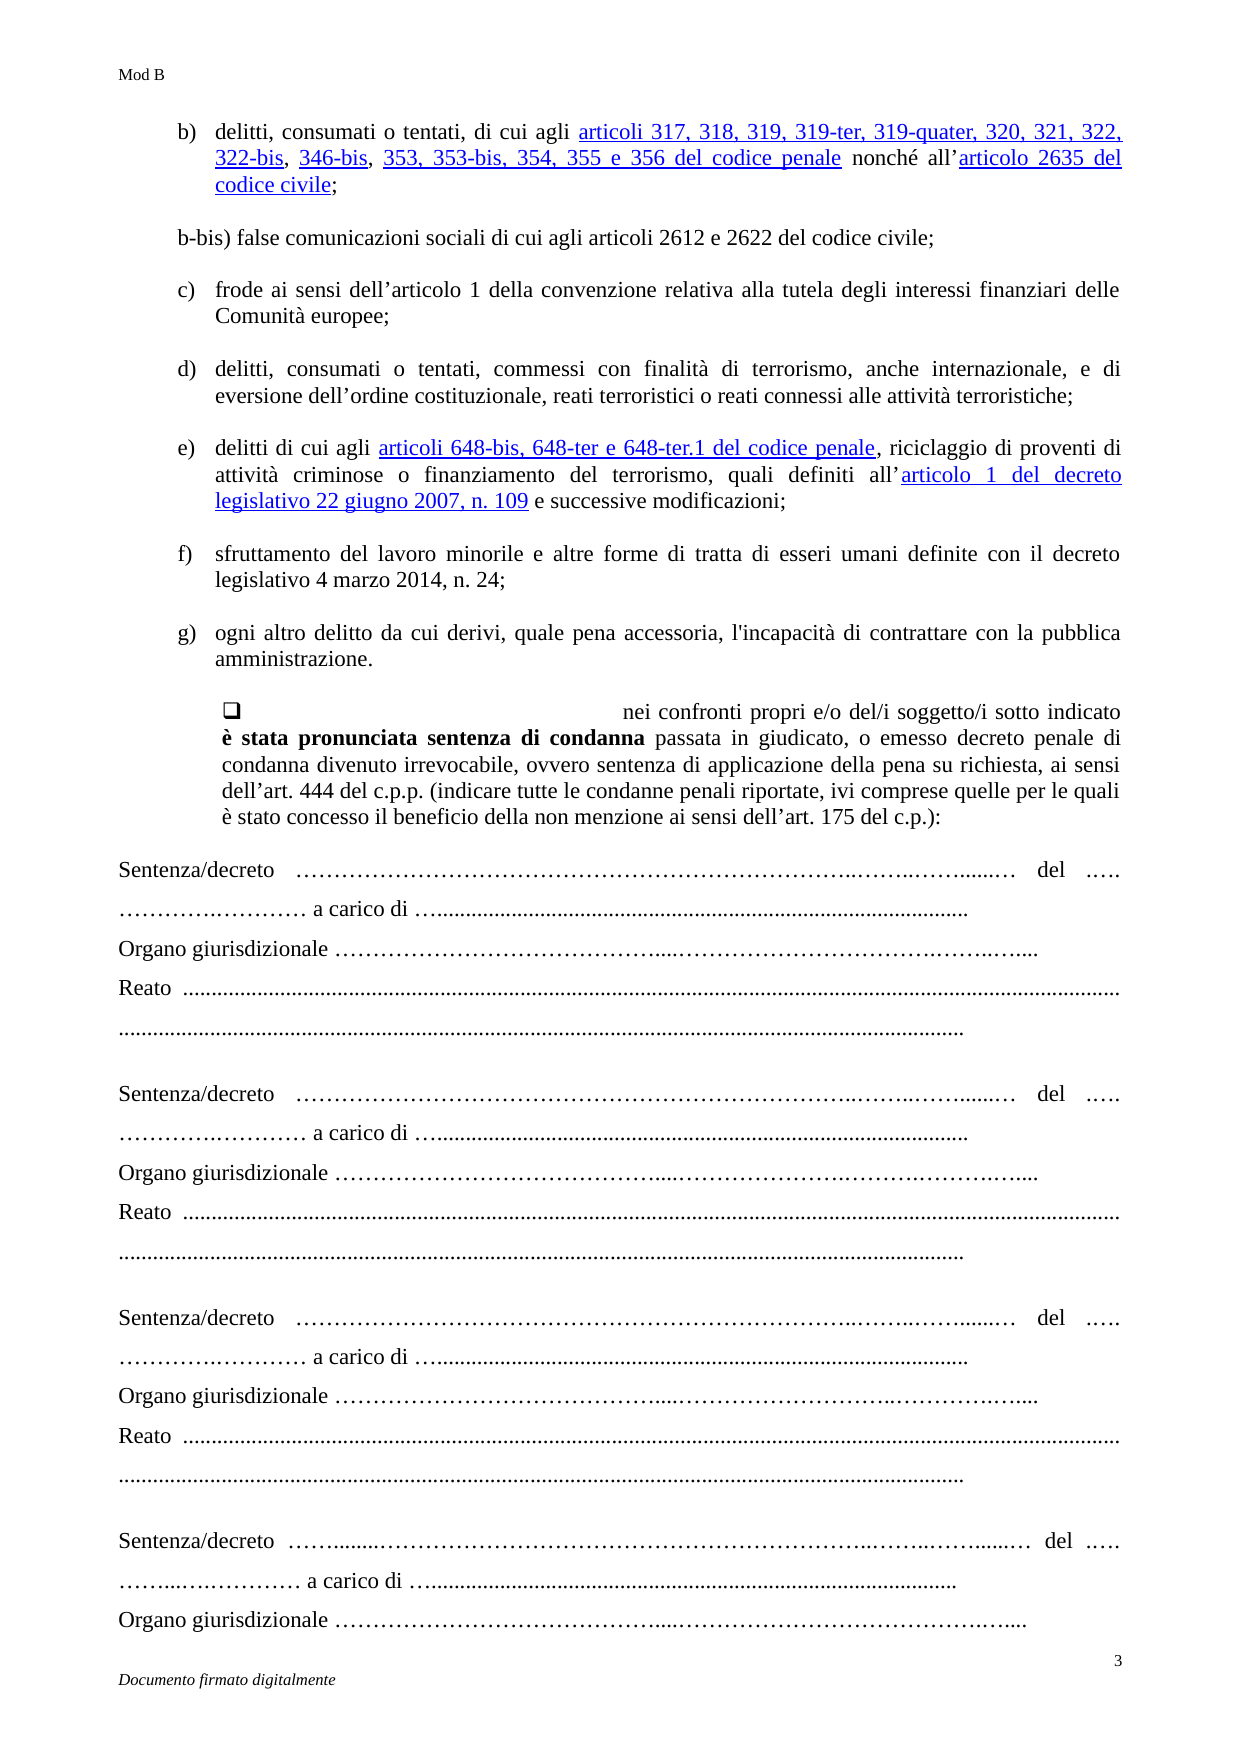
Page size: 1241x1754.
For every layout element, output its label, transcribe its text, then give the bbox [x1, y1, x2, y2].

text Sentenza/decreto ……........………………………………………………………..……..……......… del .….……...….………… a carico di …............................................................................................ [118, 1527, 1121, 1593]
text Organo giurisdizionale ……………………………………....………………………..………….….... [118, 1382, 1123, 1409]
text Organo giurisdizionale ……………………………………....………………….……….……….….... [118, 1159, 1123, 1185]
list frode ai sensi dell’articolo 1 della convenzione relativa alla tutela degli interessi finanziari delle Comunità europee; [177, 276, 1122, 329]
text Reato ........................................................................................................................................................................................................................................................................................................................ [118, 974, 1122, 1040]
text b-bis) false comunicazioni sociali di cui agli articoli 2612 e 2622 del codice civile; [177, 223, 1122, 250]
list sfruttamento del lavoro minorile e altre forme di tratta di esseri umani definite con il decreto legislativo 4 marzo 2014, n. 24; [177, 540, 1122, 592]
list delitti di cui agli articoli 648-bis, 648-ter e 648-ter.1 del codice penale, riciclaggio di proventi di attività criminose o finanziamento del terrorismo, quali definiti all’articolo 1 del decreto legislativo 22 giugno 2007, n. 109 e successive modificazioni; [177, 434, 1122, 513]
list delitti, consumati o tentati, di cui agli articoli 317, 318, 319, 319-ter, 319-quater, 320, 321, 322, 322-bis, 346-bis, 353, 353-bis, 354, 355 e 356 del codice penale nonché all’articolo 2635 del codice civile; [177, 118, 1122, 197]
text Sentenza/decreto ………………………………………………………………..……..……......… del .….………….………… a carico di …............................................................................................. [118, 856, 1121, 922]
text Organo giurisdizionale ……………………………………....…………………………….……..….... [118, 935, 1123, 961]
list nei confronti propri e/o del/i soggetto/i sotto indicato è stata pronunciata sentenza di condanna passata in giudicato, o emesso decreto penale di condanna divenuto irrevocabile, ovvero sentenza di applicazione della pena su richiesta, ai sensi dell’art. 444 del c.p.p. (indicare tutte le condanne penali riportate, ivi comprese quelle per le quali è stato concesso il beneficio della non menzione ai sensi dell’art. 175 del c.p.): [222, 698, 1122, 830]
text Reato ........................................................................................................................................................................................................................................................................................................................ [118, 1422, 1122, 1488]
text Reato ........................................................................................................................................................................................................................................................................................................................ [118, 1198, 1122, 1264]
text Sentenza/decreto ………………………………………………………………..……..……......… del .….………….………… a carico di …............................................................................................. [118, 1303, 1121, 1369]
list ogni altro delitto da cui derivi, quale pena accessoria, l'incapacità di contrattare con la pubblica amministrazione. [177, 619, 1122, 672]
list delitti, consumati o tentati, commessi con finalità di terrorismo, anche internazionale, e di eversione dell’ordine costituzionale, reati terroristici o reati connessi alle attività terroristiche; [177, 355, 1122, 408]
text Sentenza/decreto ………………………………………………………………..……..……......… del .….………….………… a carico di …............................................................................................. [118, 1080, 1121, 1146]
text Organo giurisdizionale ……………………………………....………………………………….….... [118, 1606, 1123, 1633]
